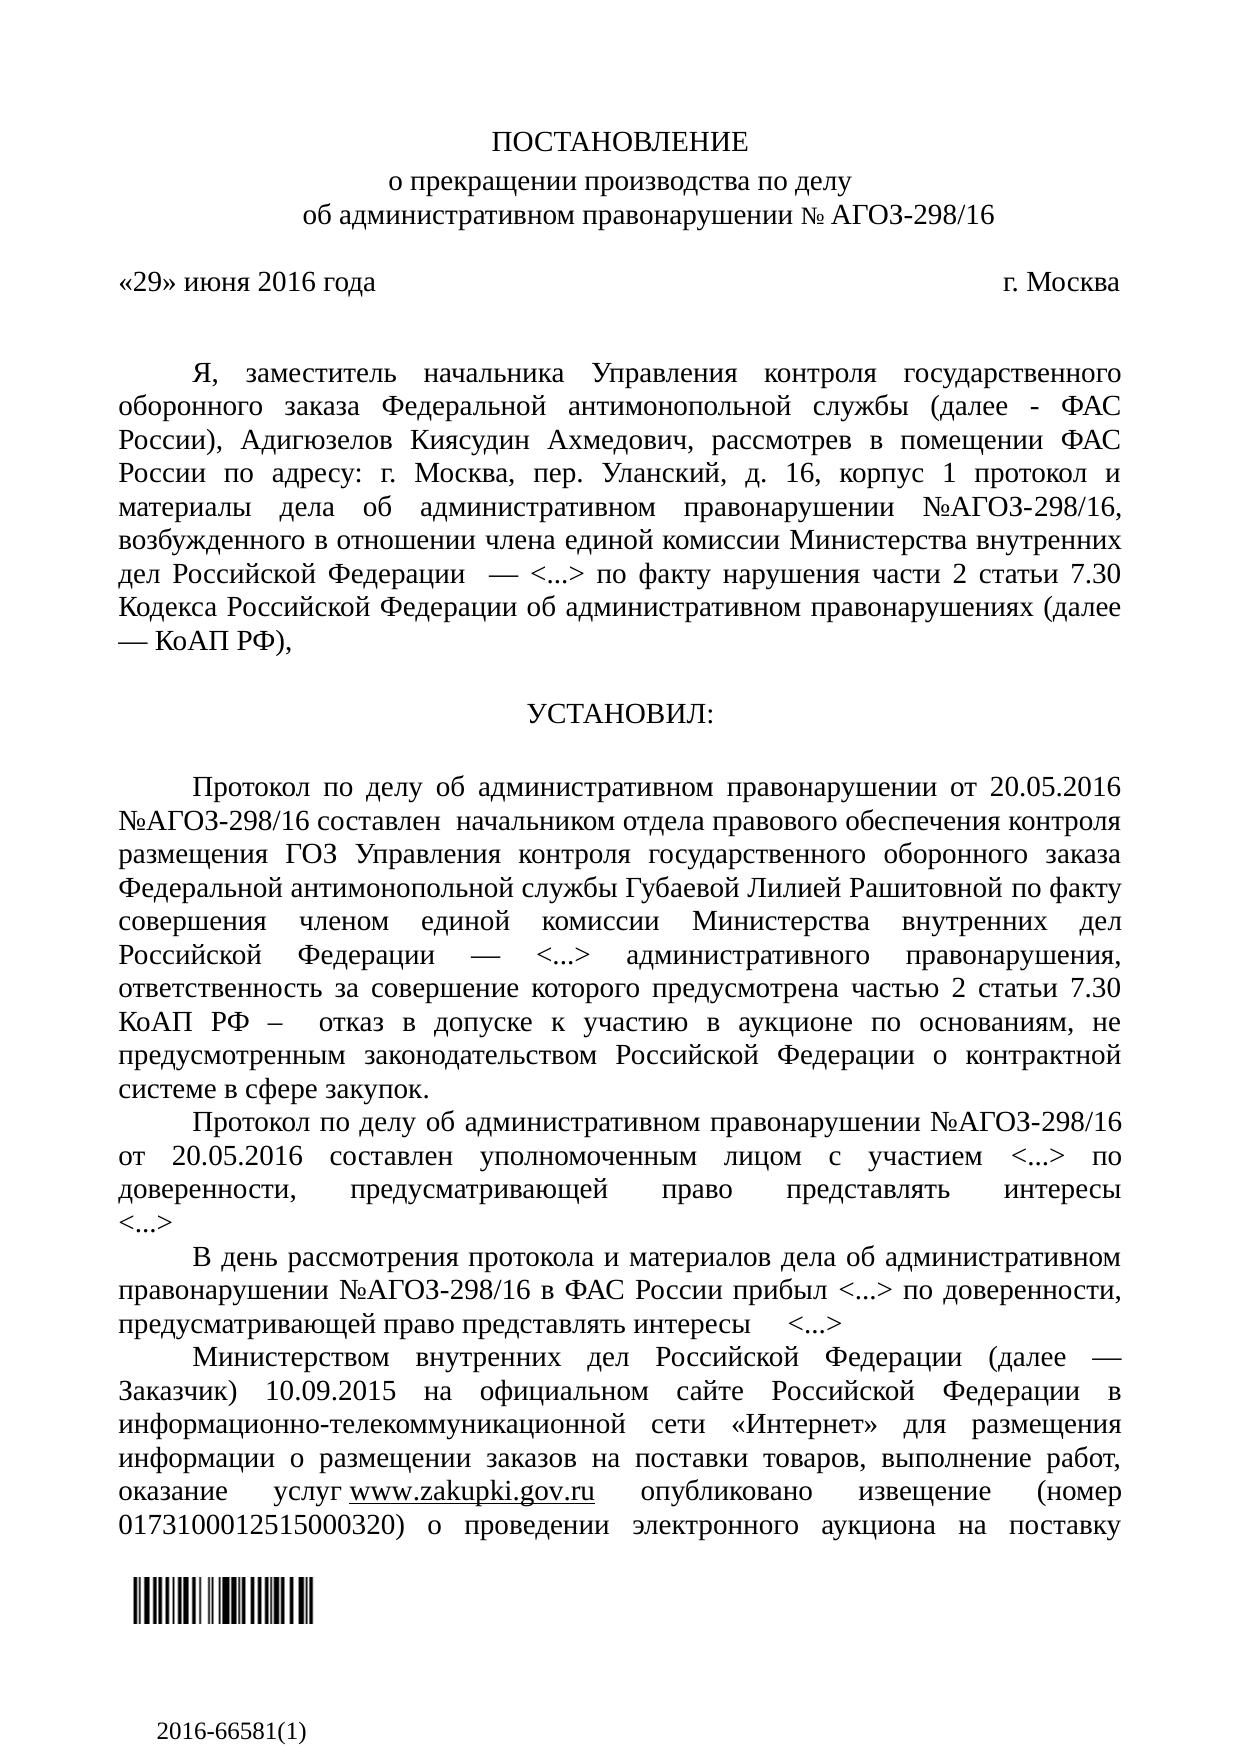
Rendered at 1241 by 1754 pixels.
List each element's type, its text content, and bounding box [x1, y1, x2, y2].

text о прекращении производства по делу [118, 163, 1122, 197]
text ПОСТАНОВЛЕНИЕ [118, 124, 1122, 158]
text Протокол по делу об административном правонарушении от 20.05.2016 №АГОЗ-298/16 составлен начальником отдела правового обеспечения контроля размещения ГОЗ Управления контроля государственного оборонного заказа Федеральной антимонопольной службы Губаевой Лилией Рашитовной по факту совершения членом единой комиссии Министерства внутренних дел Российской Федерации — <...> административного правонарушения, ответственность за совершение которого предусмотрена частью 2 статьи 7.30 КоАП РФ – отказ в допуске к участию в аукционе по основаниям, не предусмотренным законодательством Российской Федерации о контрактной системе в сфере закупок. [118, 769, 1122, 1104]
text Я, заместитель начальника Управления контроля государственного оборонного заказа Федеральной антимонопольной службы (далее - ФАС России), Адигюзелов Киясудин Ахмедович, рассмотрев в помещении ФАС России по адресу: г. Москва, пер. Уланский, д. 16, корпус 1 протокол и материалы дела об административном правонарушении №АГОЗ-298/16, возбужденного в отношении члена единой комиссии Министерства внутренних дел Российской Федерации — <...> по факту нарушения части 2 статьи 7.30 Кодекса Российской Федерации об административном правонарушениях (далее — КоАП РФ), [118, 355, 1122, 657]
text Министерством внутренних дел Российской Федерации (далее — Заказчик) 10.09.2015 на официальном сайте Российской Федерации в информационно-телекоммуникационной сети «Интернет» для размещения информации о размещении заказов на поставки товаров, выполнение работ, оказание услуг www.zakupki.gov.ru опубликовано извещение (номер 0173100012515000320) о проведении электронного аукциона на поставку [118, 1339, 1122, 1541]
picture [118, 1577, 331, 1624]
text Протокол по делу об административном правонарушении №АГОЗ-298/16 от 20.05.2016 составлен уполномоченным лицом с участием <...> по доверенности, предусматривающей право представлять интересы <...> [118, 1104, 1122, 1239]
text «29» июня 2016 года г. Москва [118, 264, 1122, 298]
text УСТАНОВИЛ: [118, 696, 1122, 730]
text В день рассмотрения протокола и материалов дела об административном правонарушении №АГОЗ-298/16 в ФАС России прибыл <...> по доверенности, предусматривающей право представлять интересы <...> [118, 1239, 1122, 1339]
text об административном правонарушении № АГОЗ-298/16 [118, 197, 1122, 231]
